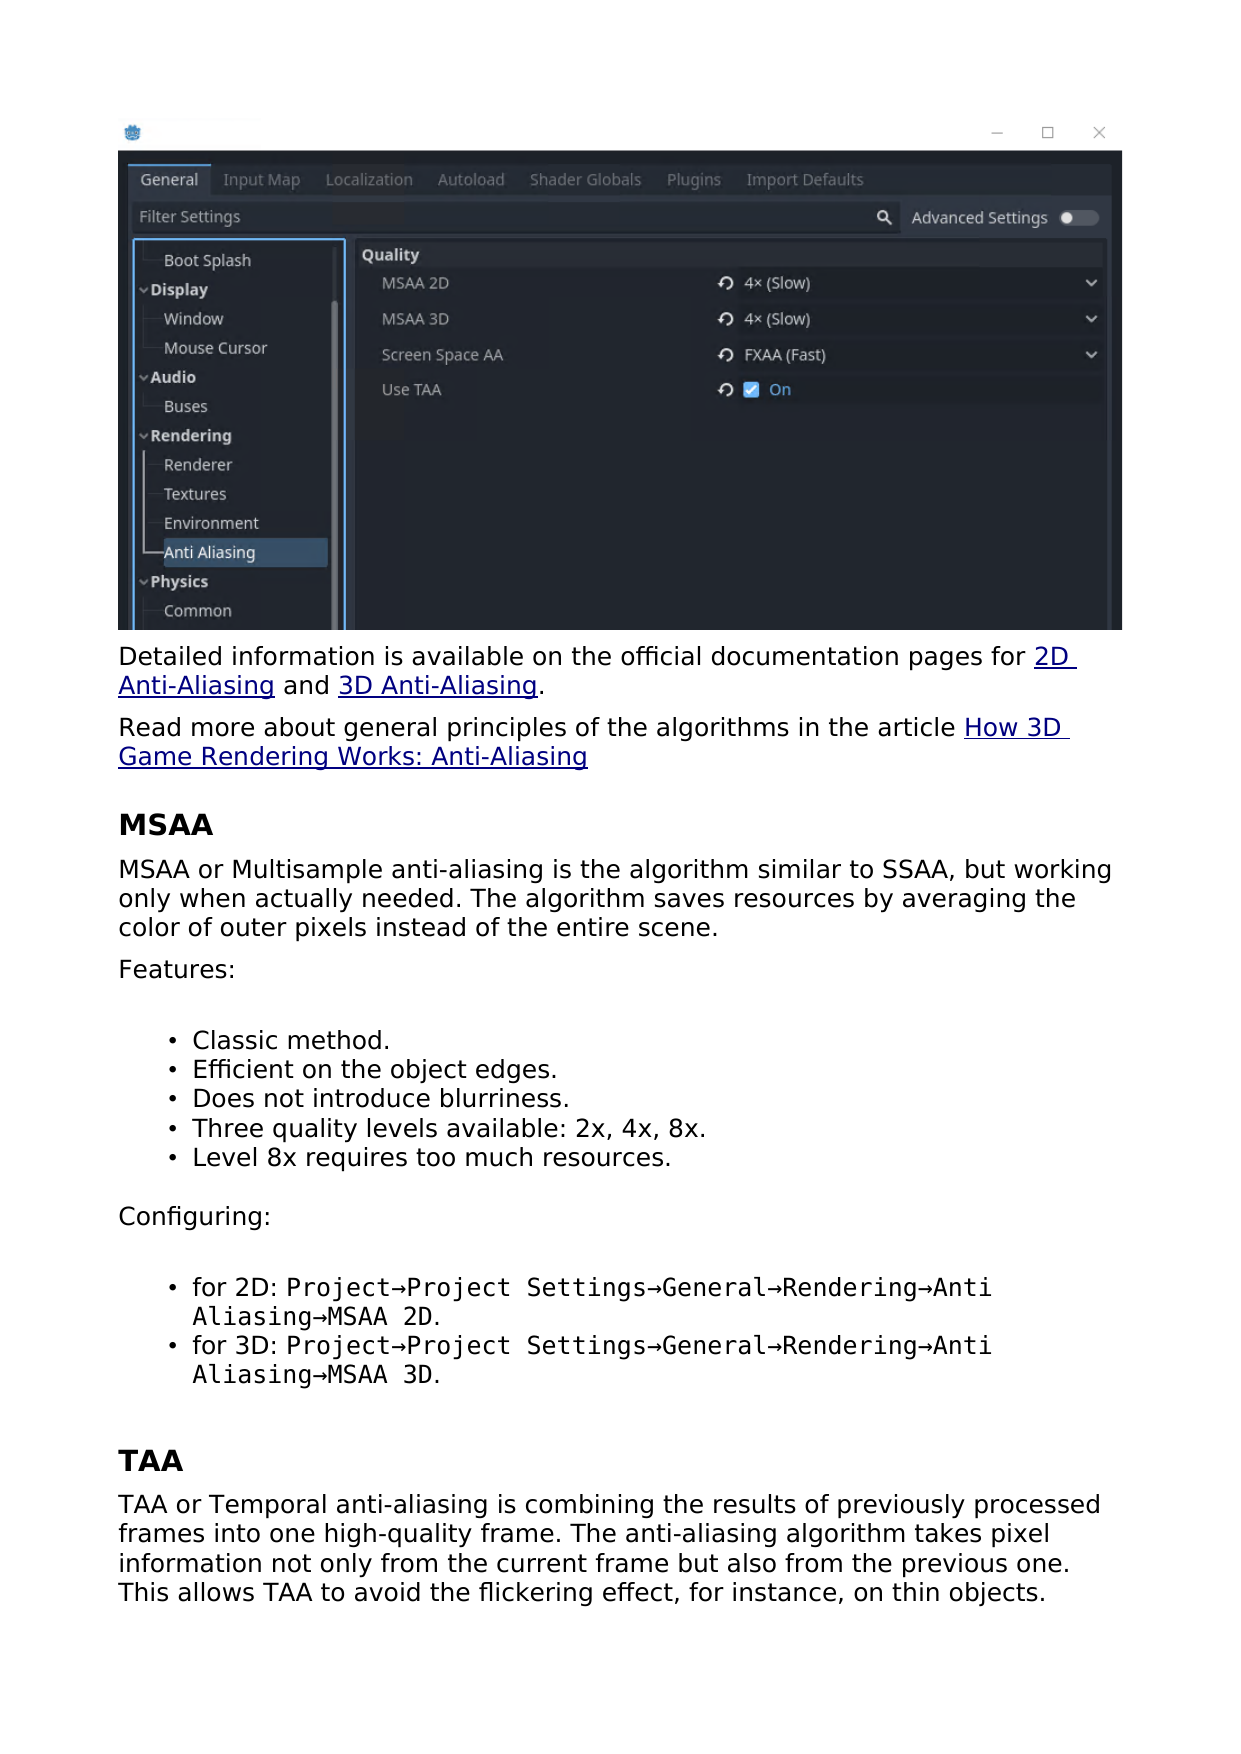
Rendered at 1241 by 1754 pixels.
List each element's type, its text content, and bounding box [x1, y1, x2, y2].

list for 2D: Project→Project Settings→General→Rendering→Anti Aliasing→MSAA 2D. [177, 1273, 1122, 1331]
list for 3D: Project→Project Settings→General→Rendering→Anti Aliasing→MSAA 3D. [177, 1331, 1122, 1389]
text Configuring: [118, 1202, 1122, 1231]
text Read more about general principles of the algorithms in the article How 3D Game Rendering Works: Anti-Aliasing [118, 713, 1122, 771]
subtitle TAA [118, 1444, 1122, 1478]
list Three quality levels available: 2х, 4х, 8х. [177, 1114, 1122, 1143]
list Level 8x requires too much resources. [177, 1143, 1122, 1172]
text Features: [118, 955, 1122, 984]
list Efficient on the object edges. [177, 1056, 1122, 1085]
text TAA or Temporal anti-aliasing is combining the results of previously processed frames into one high-quality frame. The anti-aliasing algorithm takes pixel information not only from the current frame but also from the previous one. This allows TAA to avoid the flickering effect, for instance, on thin objects. [118, 1490, 1122, 1607]
subtitle MSAA [118, 809, 1122, 843]
list Classic method. [177, 1026, 1122, 1056]
list Does not introduce blurriness. [177, 1085, 1122, 1114]
text Detailed information is available on the official documentation pages for 2D Anti-Aliasing and 3D Anti-Aliasing. [118, 642, 1122, 700]
picture [118, 118, 1123, 630]
text MSAA or Multisample anti-aliasing is the algorithm similar to SSAA, but working only when actually needed. The algorithm saves resources by averaging the color of outer pixels instead of the entire scene. [118, 855, 1122, 943]
